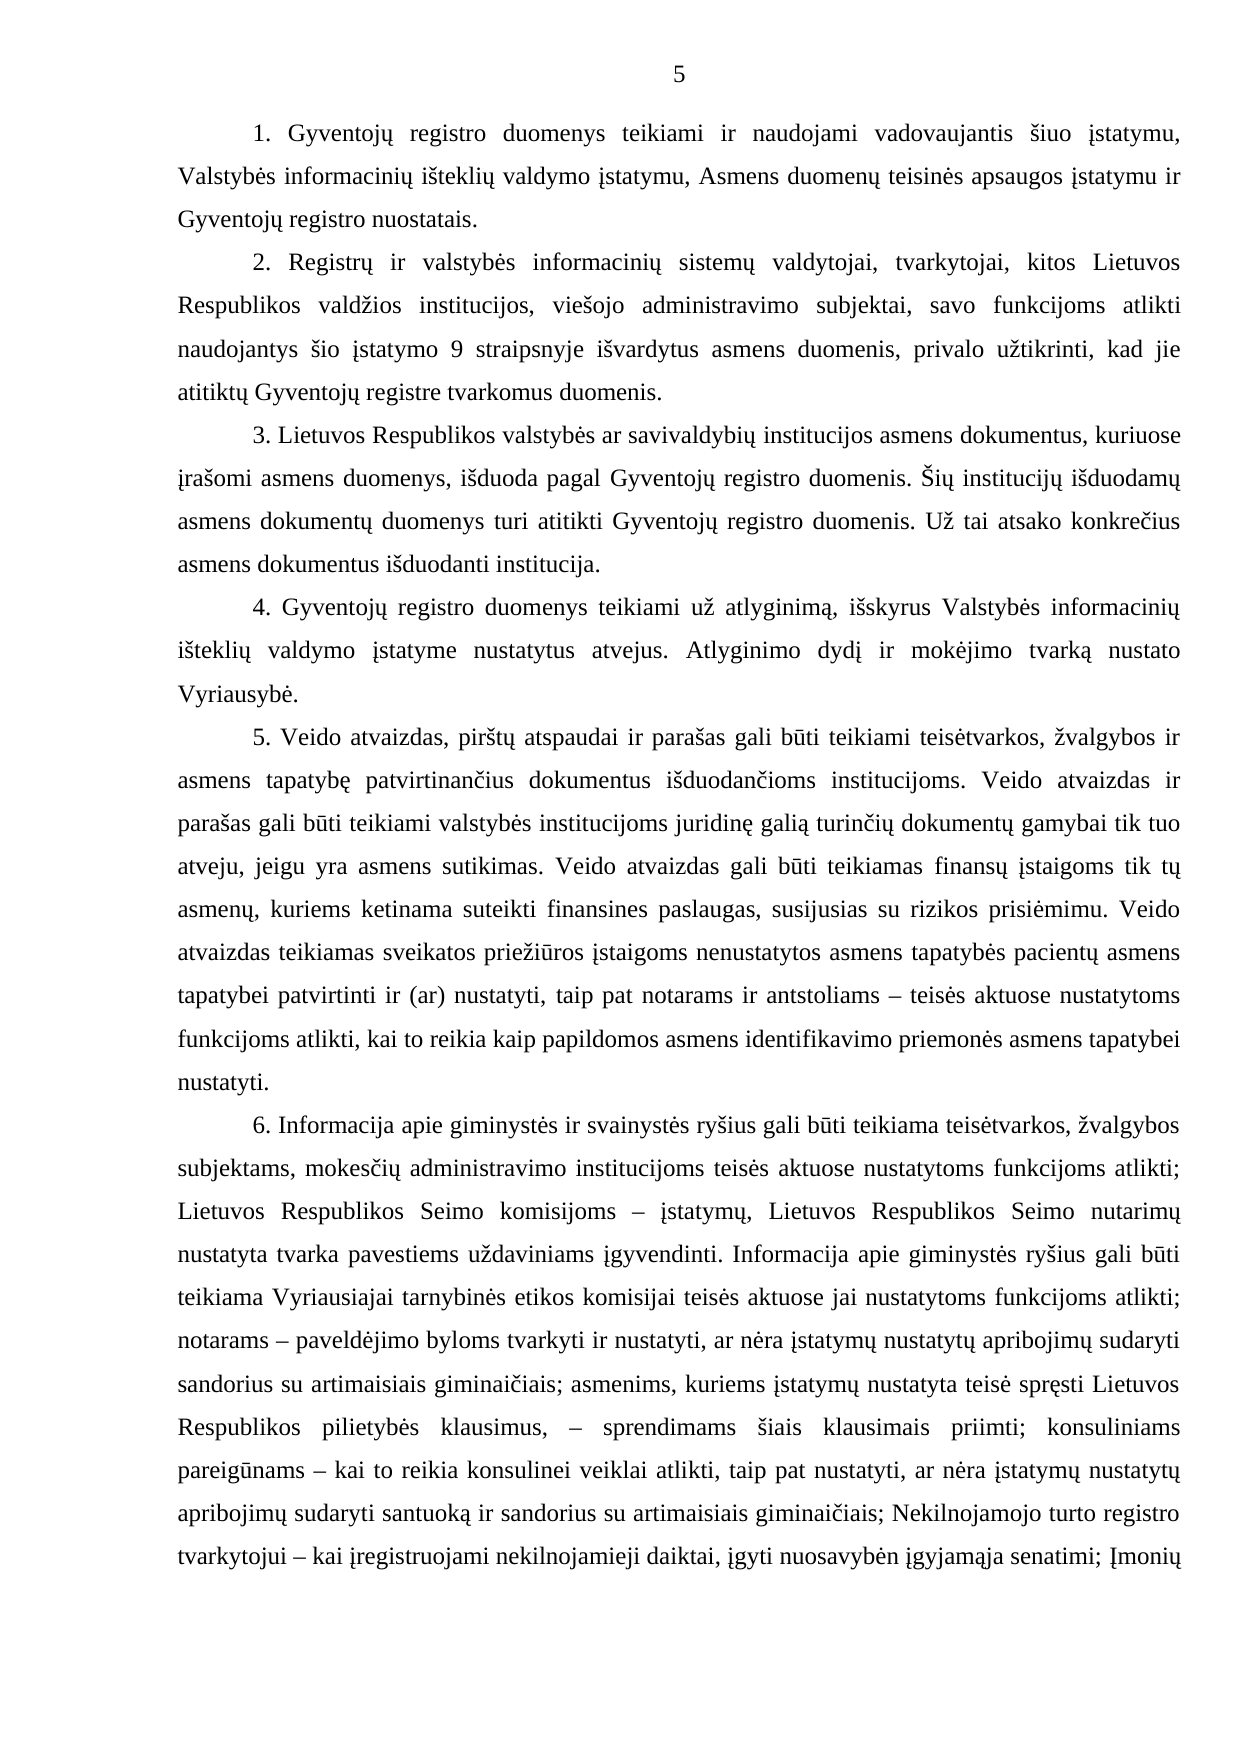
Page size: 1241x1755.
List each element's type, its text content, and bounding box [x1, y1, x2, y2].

text 1. Gyventojų registro duomenys teikiami ir naudojami vadovaujantis šiuo įstatymu, Valstybės informacinių išteklių valdymo įstatymu, Asmens duomenų teisinės apsaugos įstatymu ir Gyventojų registro nuostatais. [177, 118, 1181, 233]
text 5. Veido atvaizdas, pirštų atspaudai ir parašas gali būti teikiami teisėtvarkos, žvalgybos ir asmens tapatybę patvirtinančius dokumentus išduodančioms institucijoms. Veido atvaizdas ir parašas gali būti teikiami valstybės institucijoms juridinę galią turinčių dokumentų gamybai tik tuo atveju, jeigu yra asmens sutikimas. Veido atvaizdas gali būti teikiamas finansų įstaigoms tik tų asmenų, kuriems ketinama suteikti finansines paslaugas, susijusias su rizikos prisiėmimu. Veido atvaizdas teikiamas sveikatos priežiūros įstaigoms nenustatytos asmens tapatybės pacientų asmens tapatybei patvirtinti ir (ar) nustatyti, taip pat notarams ir antstoliams – teisės aktuose nustatytoms funkcijoms atlikti, kai to reikia kaip papildomos asmens identifikavimo priemonės asmens tapatybei nustatyti. [177, 722, 1181, 1096]
text 6. Informacija apie giminystės ir svainystės ryšius gali būti teikiama teisėtvarkos, žvalgybos subjektams, mokesčių administravimo institucijoms teisės aktuose nustatytoms funkcijoms atlikti; Lietuvos Respublikos Seimo komisijoms – įstatymų, Lietuvos Respublikos Seimo nutarimų nustatyta tvarka pavestiems uždaviniams įgyvendinti. Informacija apie giminystės ryšius gali būti teikiama Vyriausiajai tarnybinės etikos komisijai teisės aktuose jai nustatytoms funkcijoms atlikti; notarams – paveldėjimo byloms tvarkyti ir nustatyti, ar nėra įstatymų nustatytų apribojimų sudaryti sandorius su artimaisiais giminaičiais; asmenims, kuriems įstatymų nustatyta teisė spręsti Lietuvos Respublikos pilietybės klausimus, – sprendimams šiais klausimais priimti; konsuliniams pareigūnams – kai to reikia konsulinei veiklai atlikti, taip pat nustatyti, ar nėra įstatymų nustatytų apribojimų sudaryti santuoką ir sandorius su artimaisiais giminaičiais; Nekilnojamojo turto registro tvarkytojui – kai įregistruojami nekilnojamieji daiktai, įgyti nuosavybėn įgyjamąja senatimi; Įmonių [177, 1110, 1181, 1570]
text 4. Gyventojų registro duomenys teikiami už atlyginimą, išskyrus Valstybės informacinių išteklių valdymo įstatyme nustatytus atvejus. Atlyginimo dydį ir mokėjimo tvarką nustato Vyriausybė. [177, 592, 1181, 707]
text 2. Registrų ir valstybės informacinių sistemų valdytojai, tvarkytojai, kitos Lietuvos Respublikos valdžios institucijos, viešojo administravimo subjektai, savo funkcijoms atlikti naudojantys šio įstatymo 9 straipsnyje išvardytus asmens duomenis, privalo užtikrinti, kad jie atitiktų Gyventojų registre tvarkomus duomenis. [177, 247, 1181, 406]
text 3. Lietuvos Respublikos valstybės ar savivaldybių institucijos asmens dokumentus, kuriuose įrašomi asmens duomenys, išduoda pagal Gyventojų registro duomenis. Šių institucijų išduodamų asmens dokumentų duomenys turi atitikti Gyventojų registro duomenis. Už tai atsako konkrečius asmens dokumentus išduodanti institucija. [177, 420, 1181, 578]
